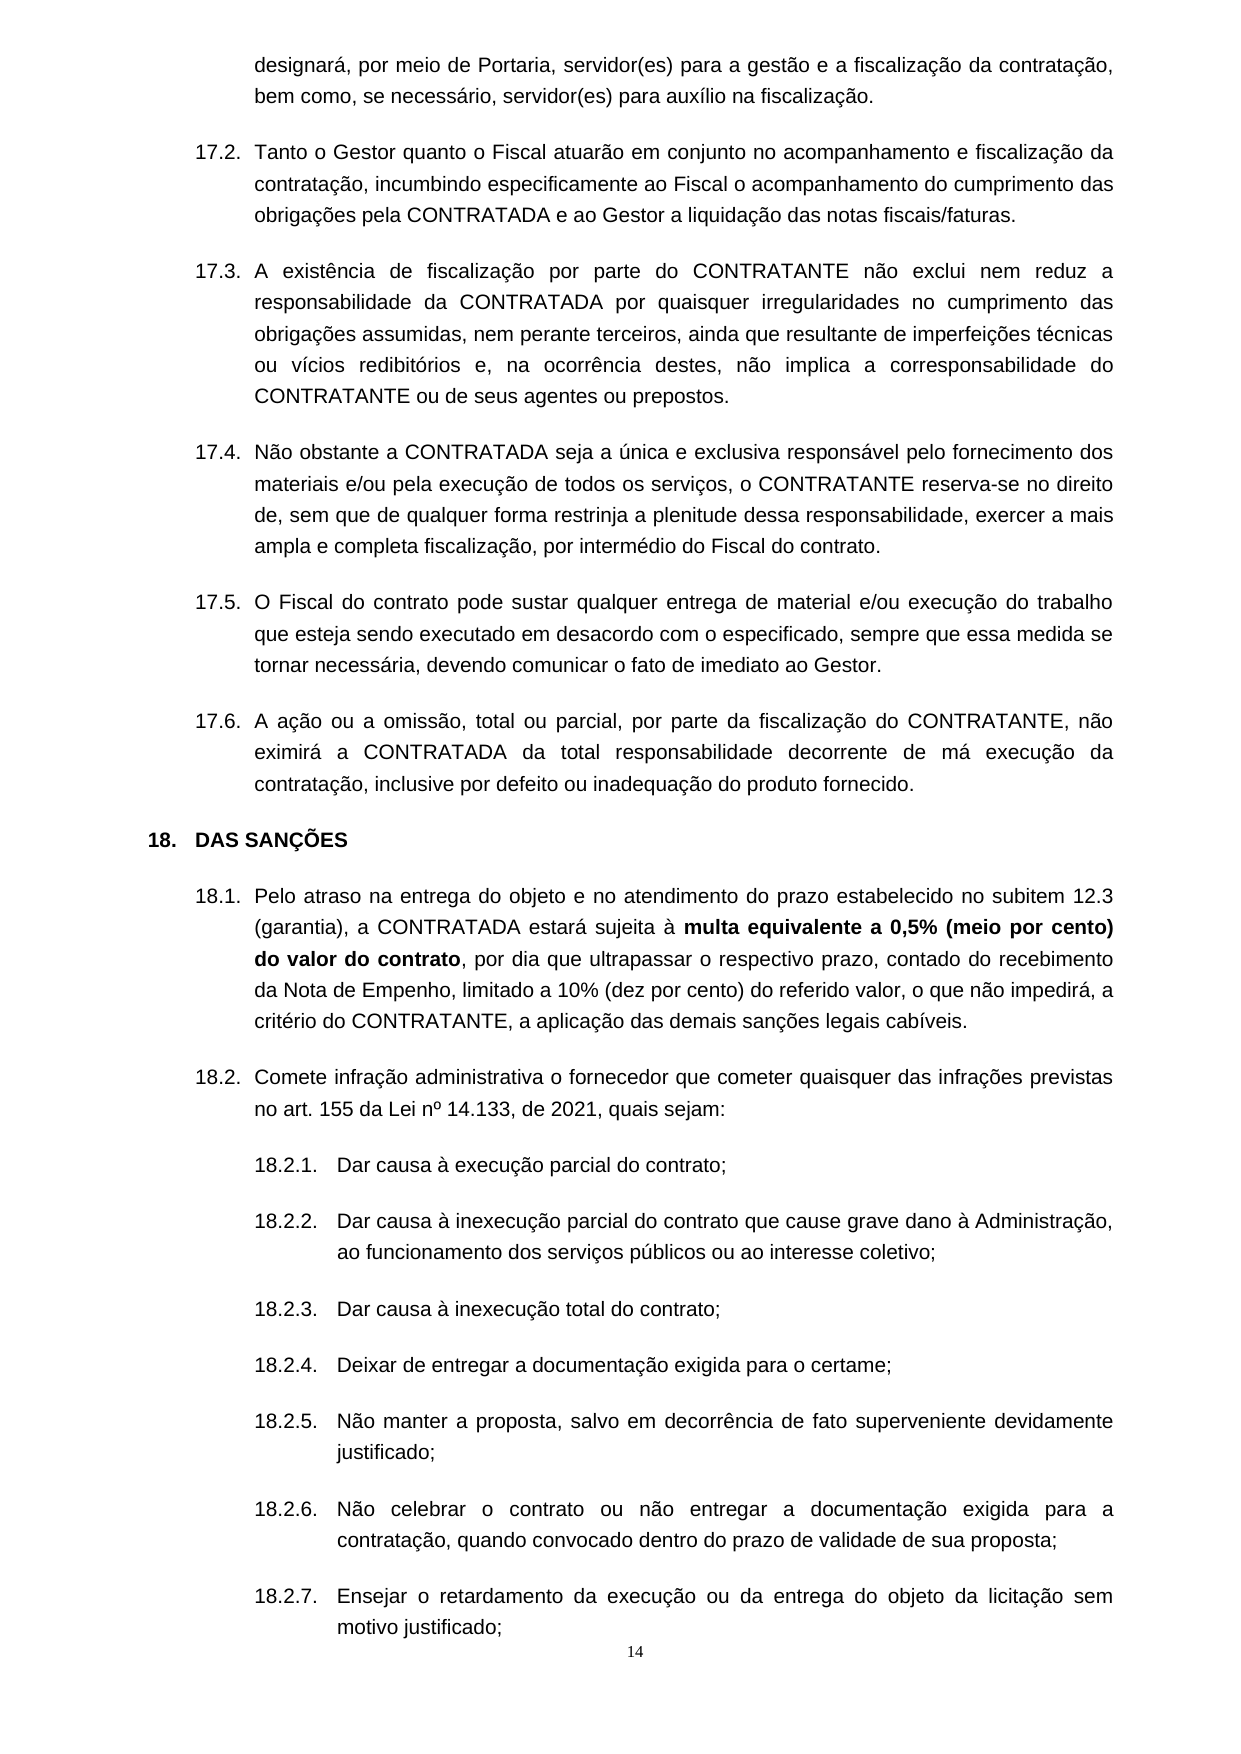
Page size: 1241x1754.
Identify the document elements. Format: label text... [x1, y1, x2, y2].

list Não manter a proposta, salvo em decorrência de fato superveniente devidamente justificado; [254, 1403, 1115, 1466]
list Dar causa à inexecução parcial do contrato que cause grave dano à Administração, ao funcionamento dos serviços públicos ou ao interesse coletivo; [254, 1203, 1115, 1266]
list A ação ou a omissão, total ou parcial, por parte da fiscalização do CONTRATANTE, não eximirá a CONTRATADA da total responsabilidade decorrente de má execução da contratação, inclusive por defeito ou inadequação do produto fornecido. [195, 703, 1115, 797]
list Pelo atraso na entrega do objeto e no atendimento do prazo estabelecido no subitem 12.3 (garantia), a CONTRATADA estará sujeita à multa equivalente a 0,5% (meio por cento) do valor do contrato, por dia que ultrapassar o respectivo prazo, contado do recebimento da Nota de Empenho, limitado a 10% (dez por cento) do referido valor, o que não impedirá, a critério do CONTRATANTE, a aplicação das demais sanções legais cabíveis. [195, 878, 1115, 1035]
list A existência de fiscalização por parte do CONTRATANTE não exclui nem reduz a responsabilidade da CONTRATADA por quaisquer irregularidades no cumprimento das obrigações assumidas, nem perante terceiros, ainda que resultante de imperfeições técnicas ou vícios redibitórios e, na ocorrência destes, não implica a corresponsabilidade do CONTRATANTE ou de seus agentes ou prepostos. [195, 253, 1115, 410]
list DAS SANÇÕES [148, 822, 1115, 853]
list Não obstante a CONTRATADA seja a única e exclusiva responsável pelo fornecimento dos materiais e/ou pela execução de todos os serviços, o CONTRATANTE reserva-se no direito de, sem que de qualquer forma restrinja a plenitude dessa responsabilidade, exercer a mais ampla e completa fiscalização, por intermédio do Fiscal do contrato. [195, 435, 1115, 560]
list designará, por meio de Portaria, servidor(es) para a gestão e a fiscalização da contratação, bem como, se necessário, servidor(es) para auxílio na fiscalização. [195, 47, 1115, 110]
list Comete infração administrativa o fornecedor que cometer quaisquer das infrações previstas no art. 155 da Lei nº 14.133, de 2021, quais sejam: [195, 1060, 1115, 1122]
list O Fiscal do contrato pode sustar qualquer entrega de material e/ou execução do trabalho que esteja sendo executado em desacordo com o especificado, sempre que essa medida se tornar necessária, devendo comunicar o fato de imediato ao Gestor. [195, 585, 1115, 678]
list Não celebrar o contrato ou não entregar a documentação exigida para a contratação, quando convocado dentro do prazo de validade de sua proposta; [254, 1491, 1115, 1553]
list Ensejar o retardamento da execução ou da entrega do objeto da licitação sem motivo justificado; [254, 1578, 1115, 1641]
list Deixar de entregar a documentação exigida para o certame; [254, 1347, 1115, 1378]
list Dar causa à execução parcial do contrato; [254, 1147, 1115, 1178]
list Tanto o Gestor quanto o Fiscal atuarão em conjunto no acompanhamento e fiscalização da contratação, incumbindo especificamente ao Fiscal o acompanhamento do cumprimento das obrigações pela CONTRATADA e ao Gestor a liquidação das notas fiscais/faturas. [195, 135, 1115, 228]
list Dar causa à inexecução total do contrato; [254, 1291, 1115, 1322]
